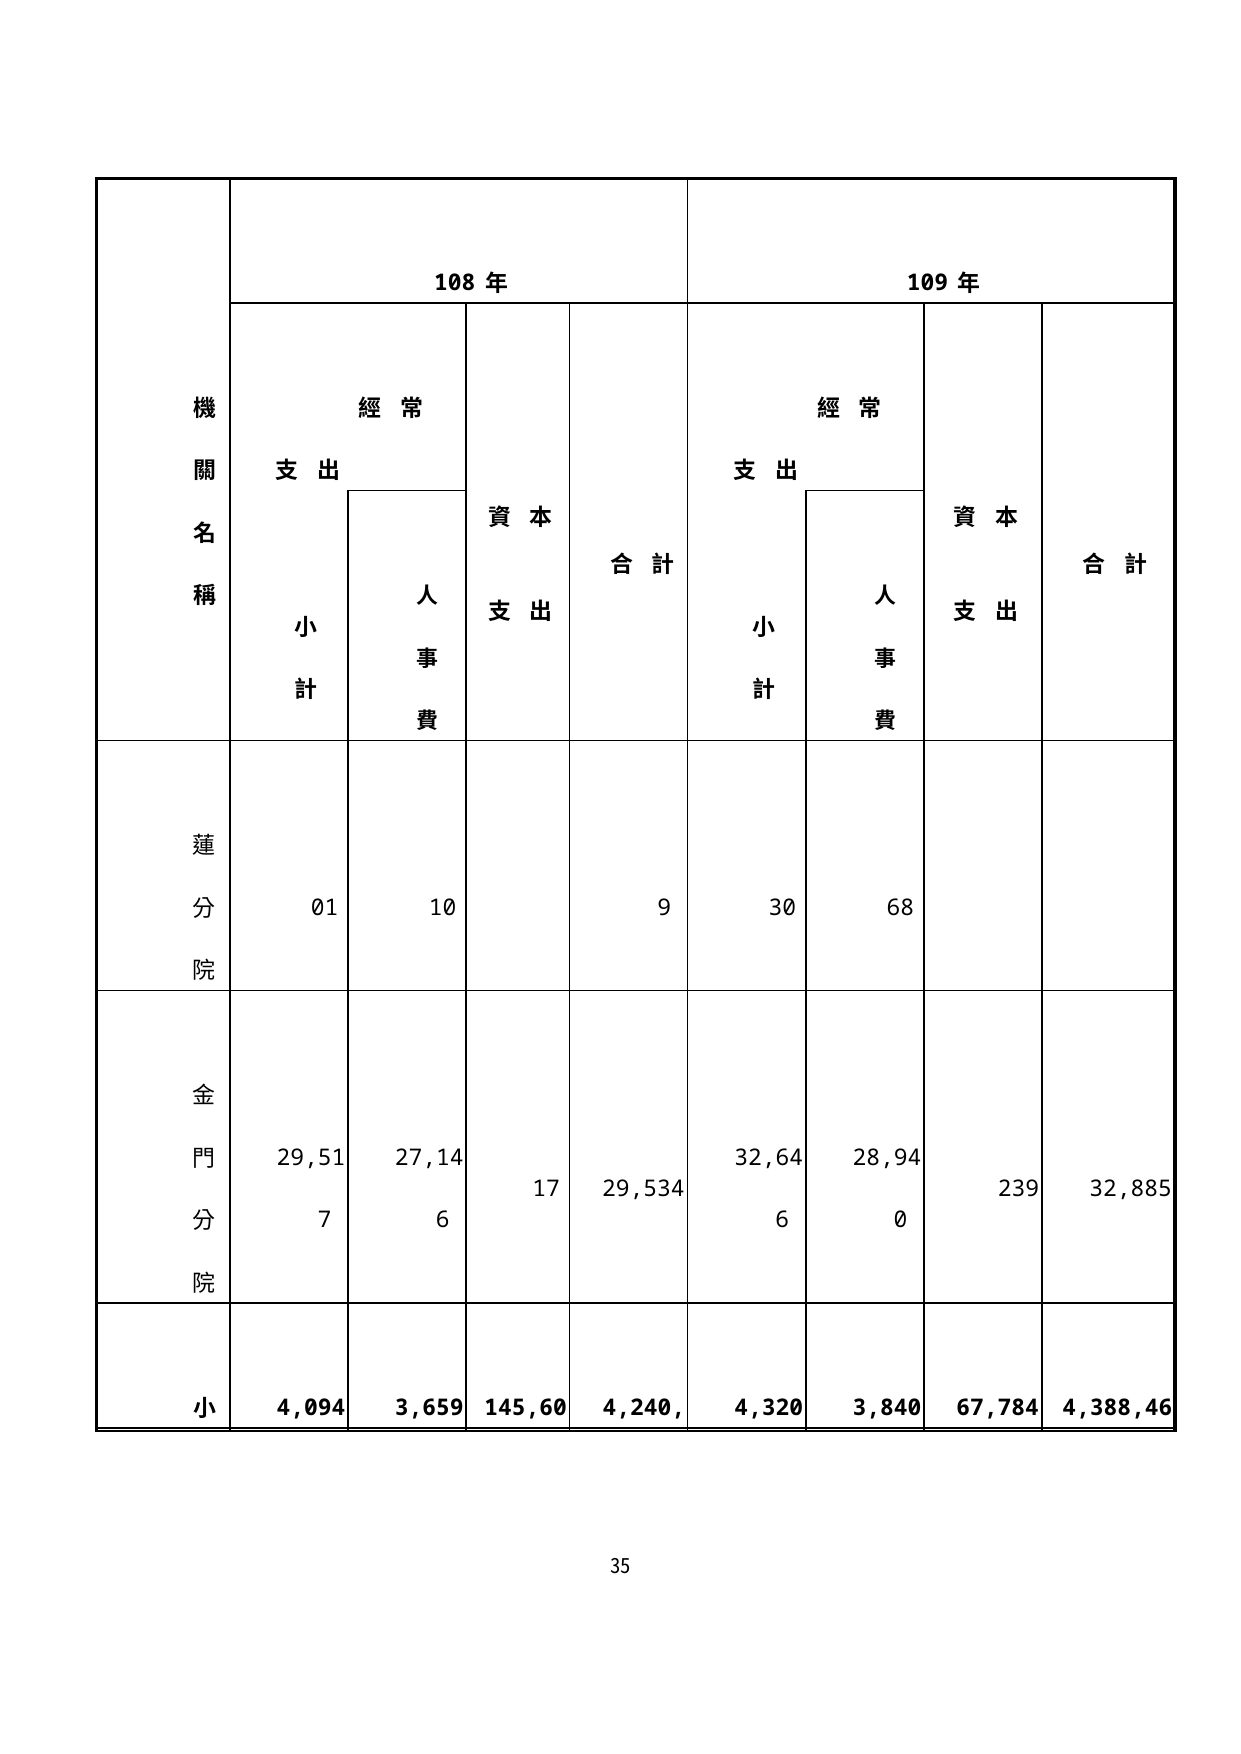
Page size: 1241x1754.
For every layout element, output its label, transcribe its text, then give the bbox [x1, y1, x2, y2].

table_cell [1043, 741, 1173, 990]
table_cell 資本 支出 [467, 304, 569, 740]
table_cell 資本 支出 [925, 304, 1041, 740]
table_cell 239 [925, 991, 1041, 1302]
table_cell 4,094 [231, 1304, 347, 1427]
table_cell [467, 741, 569, 990]
table_cell 小計 [688, 490, 805, 740]
table_cell 人事費 [807, 491, 923, 740]
table_header 108年 [231, 180, 687, 302]
table_cell 01 [231, 741, 347, 990]
table_cell 合計 [1043, 304, 1173, 740]
table_cell 人事費 [349, 491, 465, 740]
table_cell 10 [349, 741, 465, 990]
table_cell 9 [570, 741, 687, 990]
table_cell 4,240, [570, 1304, 687, 1427]
table_cell 32,646 [688, 991, 805, 1302]
table_cell 經常支出 [231, 304, 465, 490]
table_header 109年 [688, 180, 1173, 302]
table_cell 27,146 [349, 991, 465, 1302]
table_cell 67,784 [925, 1304, 1041, 1427]
table_cell 金門分院 [98, 991, 229, 1302]
table_cell 蓮分院 [98, 741, 229, 990]
table_cell 4,388,46 [1043, 1304, 1173, 1427]
table_cell 合計 [570, 304, 687, 740]
table_cell 32,885 [1043, 991, 1173, 1302]
table_cell 17 [467, 991, 569, 1302]
table_cell 29,517 [231, 991, 347, 1302]
table_cell 29,534 [570, 991, 687, 1302]
table_cell 3,659 [349, 1304, 465, 1427]
table_cell 145,60 [467, 1304, 569, 1427]
table_cell 30 [688, 741, 805, 990]
table_cell 小計 [231, 490, 347, 740]
table_cell 經常支出 [688, 304, 923, 490]
table_cell 3,840 [807, 1304, 923, 1427]
table_cell 28,940 [807, 991, 923, 1302]
table_cell 4,320 [688, 1304, 805, 1427]
table_cell 小 [98, 1304, 229, 1427]
table_header 機關名稱 [98, 180, 229, 740]
table_cell 68 [807, 741, 923, 990]
table_cell [925, 741, 1041, 990]
